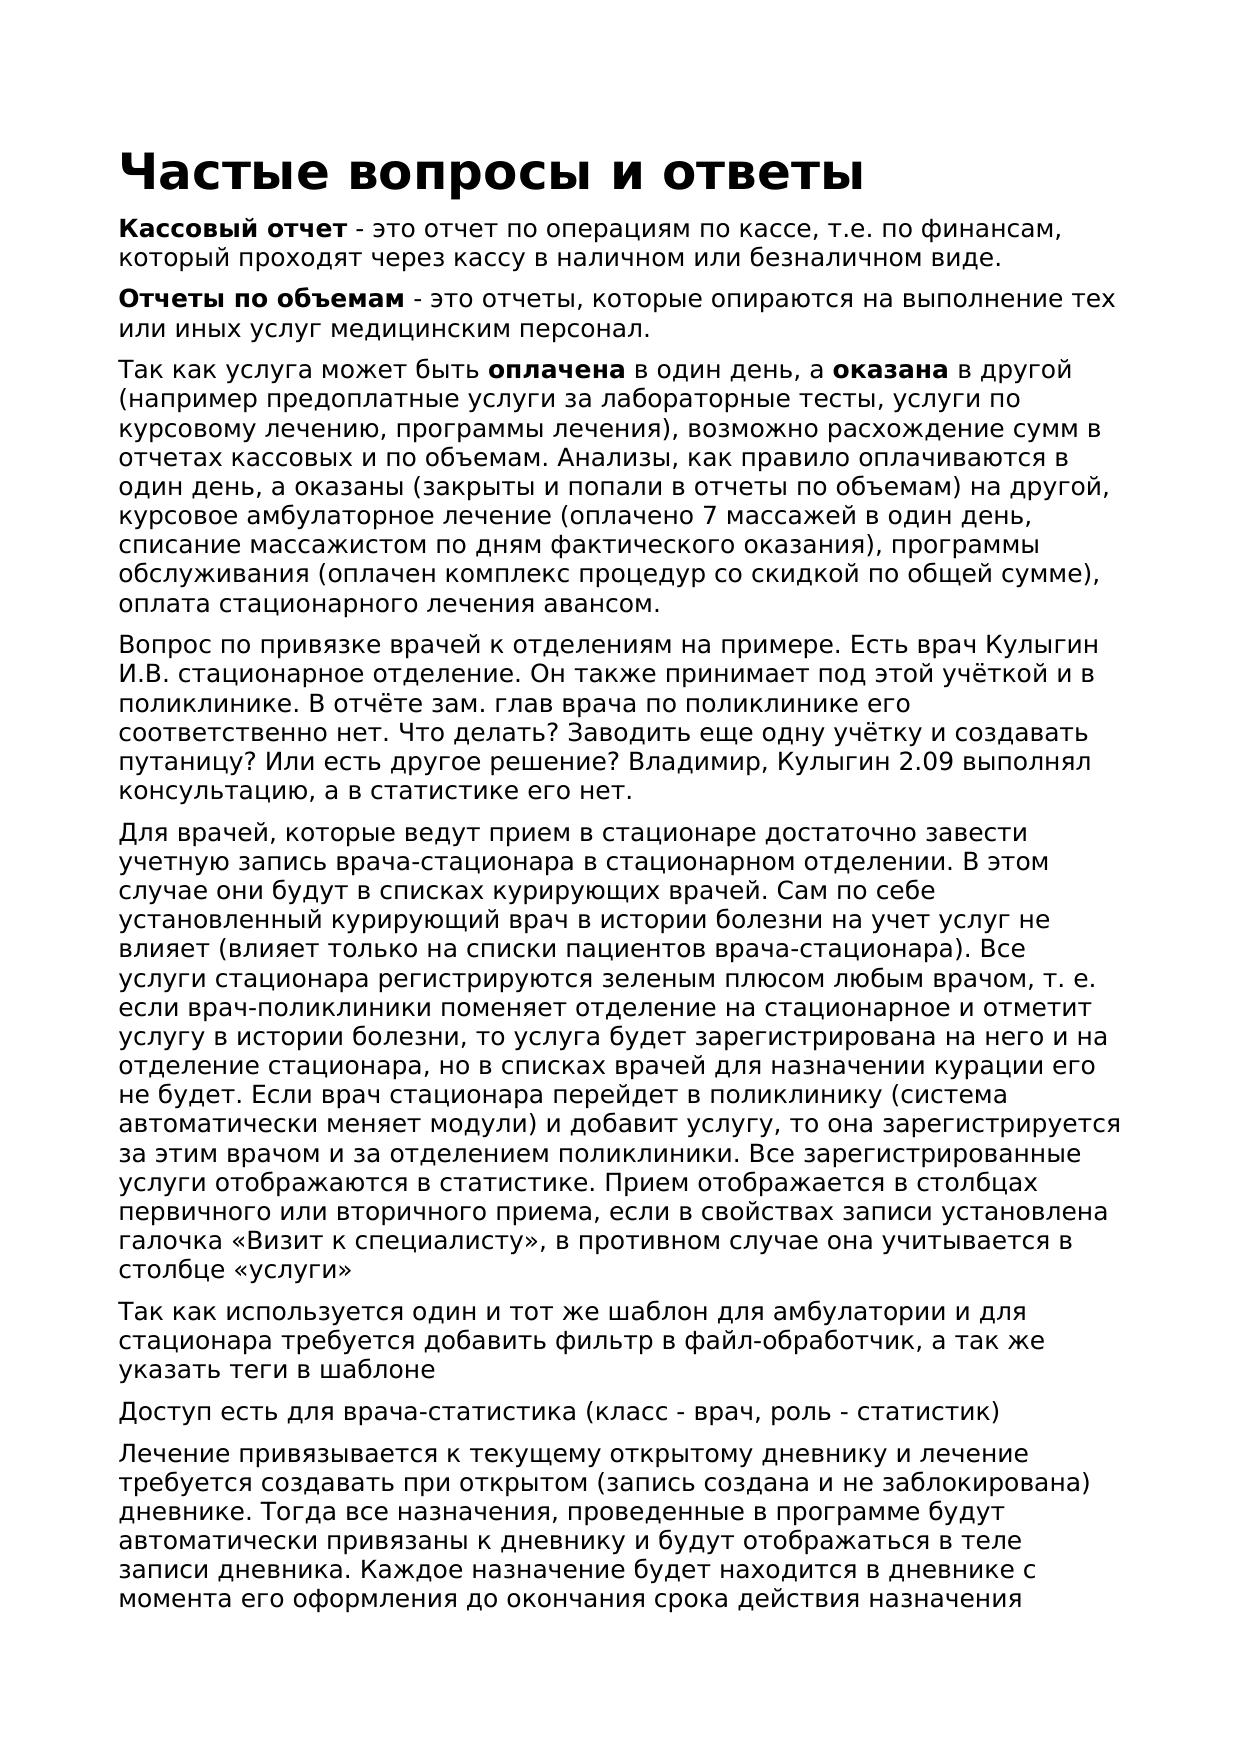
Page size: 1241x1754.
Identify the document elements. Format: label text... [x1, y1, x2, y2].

text Так как используется один и тот же шаблон для амбулатории и для стационара требуется добавить фильтр в файл-обработчик, а так же указать теги в шаблоне [118, 1297, 1122, 1385]
text Отчеты по объемам - это отчеты, которые опираются на выполнение тех или иных услуг медицинским персонал. [118, 285, 1122, 343]
subtitle Частые вопросы и ответы [118, 143, 1122, 201]
text Кассовый отчет - это отчет по операциям по кассе, т.е. по финансам, который проходят через кассу в наличном или безналичном виде. [118, 214, 1122, 272]
text Для врачей, которые ведут прием в стационаре достаточно завести учетную запись врача-стационара в стационарном отделении. В этом случае они будут в списках курирующих врачей. Сам по себе установленный курирующий врач в истории болезни на учет услуг не влияет (влияет только на списки пациентов врача-стационара). Все услуги стационара регистрируются зеленым плюсом любым врачом, т. е. если врач-поликлиники поменяет отделение на стационарное и отметит услугу в истории болезни, то услуга будет зарегистрирована на него и на отделение стационара, но в списках врачей для назначении курации его не будет. Если врач стационара перейдет в поликлинику (система автоматически меняет модули) и добавит услугу, то она зарегистрируется за этим врачом и за отделением поликлиники. Все зарегистрированные услуги отображаются в статистике. Прием отображается в столбцах первичного или вторичного приема, если в свойствах записи установлена галочка «Визит к специалисту», в противном случае она учитывается в столбце «услуги» [118, 818, 1122, 1285]
text Доступ есть для врача-статистика (класс - врач, роль - статистик) [118, 1397, 1122, 1426]
text Вопрос по привязке врачей к отделениям на примере. Есть врач Кулыгин И.В. стационарное отделение. Он также принимает под этой учёткой и в поликлинике. В отчёте зам. глав врача по поликлинике его соответственно нет. Что делать? Заводить еще одну учётку и создавать путаницу? Или есть другое решение? Владимир, Кулыгин 2.09 выполнял консультацию, а в статистике его нет. [118, 631, 1122, 806]
text Так как услуга может быть оплачена в один день, а оказана в другой (например предоплатные услуги за лабораторные тесты, услуги по курсовому лечению, программы лечения), возможно расхождение сумм в отчетах кассовых и по объемам. Анализы, как правило оплачиваются в один день, а оказаны (закрыты и попали в отчеты по объемам) на другой, курсовое амбулаторное лечение (оплачено 7 массажей в один день, списание массажистом по дням фактического оказания), программы обслуживания (оплачен комплекс процедур со скидкой по общей сумме), оплата стационарного лечения авансом. [118, 356, 1122, 618]
text Лечение привязывается к текущему открытому дневнику и лечение требуется создавать при открытом (запись создана и не заблокирована) дневнике. Тогда все назначения, проведенные в программе будут автоматически привязаны к дневнику и будут отображаться в теле записи дневника. Каждое назначение будет находится в дневнике с момента его оформления до окончания срока действия назначения [118, 1439, 1122, 1614]
